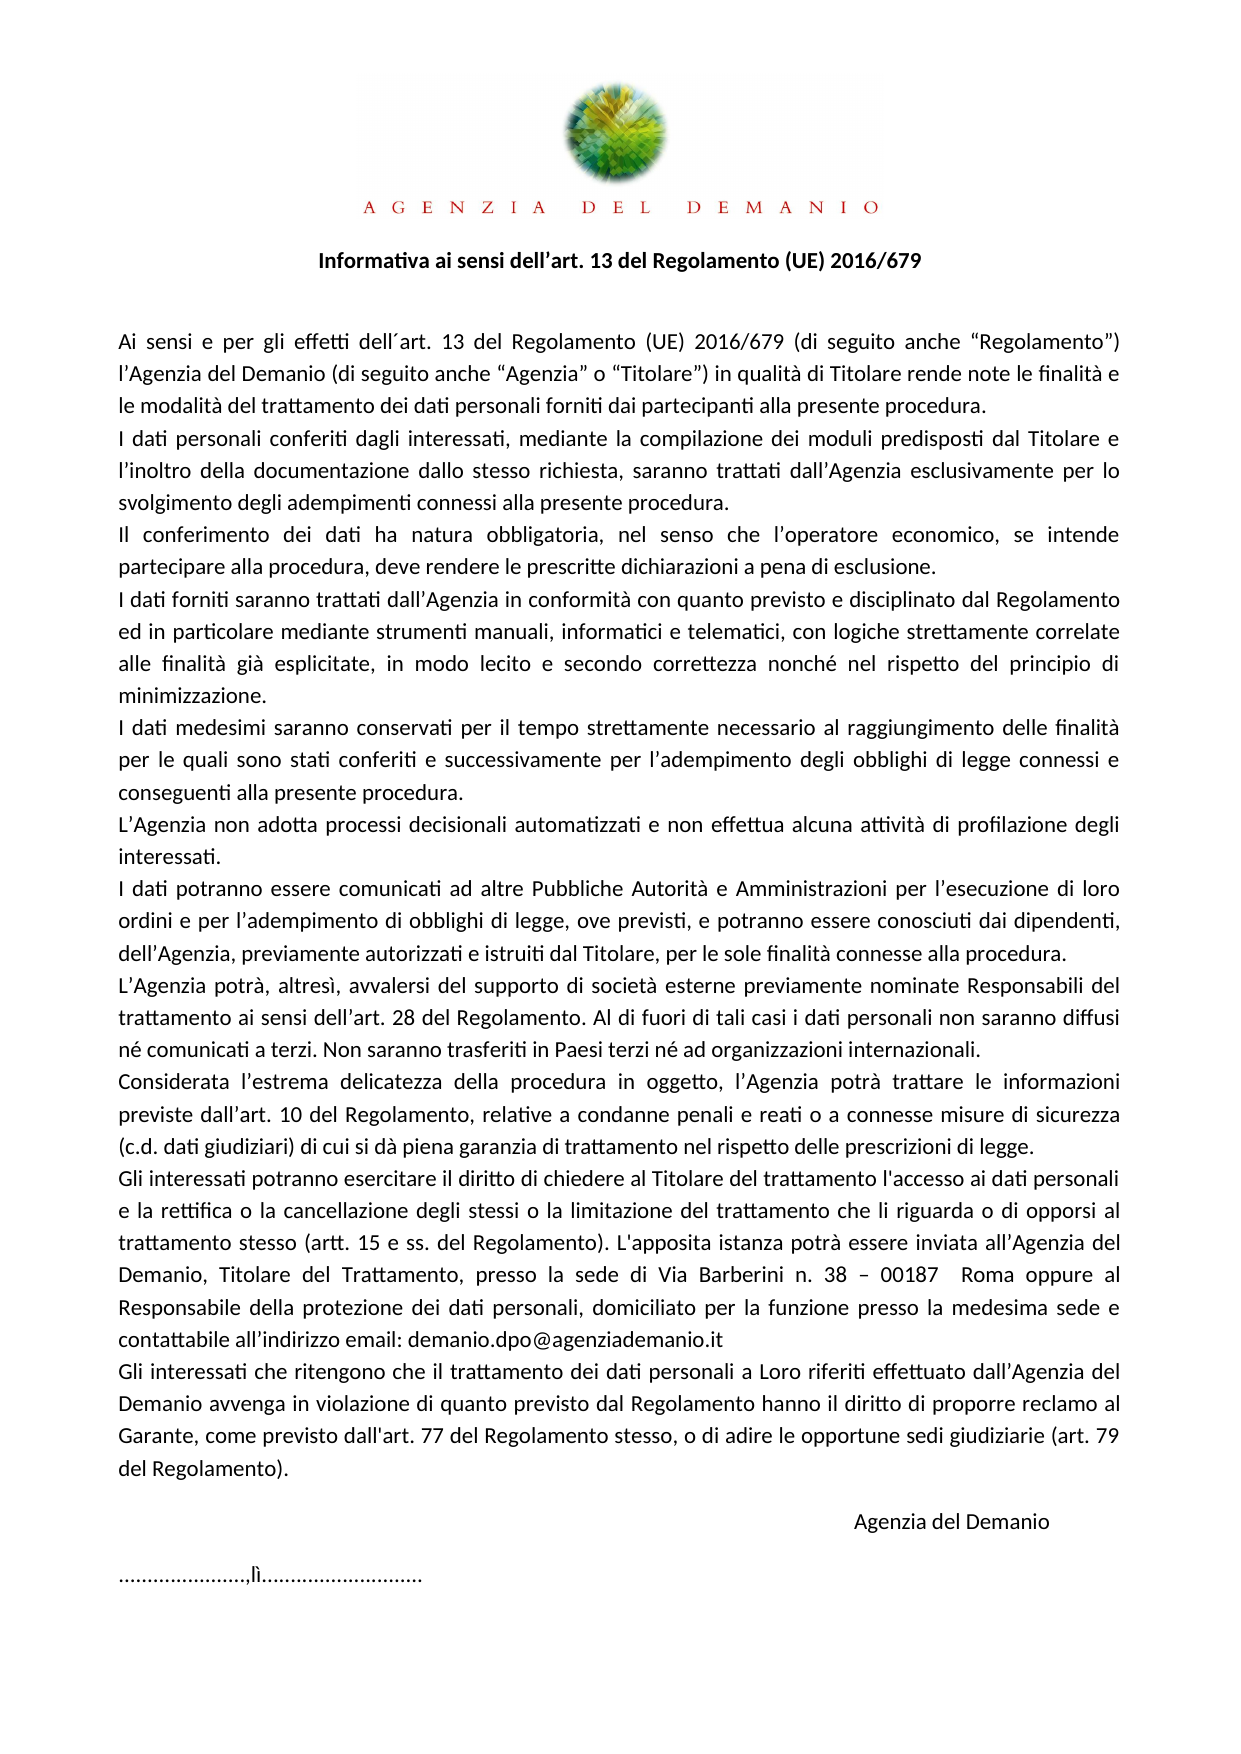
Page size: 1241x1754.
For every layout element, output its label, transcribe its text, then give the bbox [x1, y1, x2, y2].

text Considerata l’estrema delicatezza della procedura in oggetto, l’Agenzia potrà trattare le informazioni previste dall’art. 10 del Regolamento, relative a condanne penali e reati o a connesse misure di sicurezza (c.d. dati giudiziari) di cui si dà piena garanzia di trattamento nel rispetto delle prescrizioni di legge. [118, 1067, 1122, 1160]
text I dati forniti saranno trattati dall’Agenzia in conformità con quanto previsto e disciplinato dal Regolamento ed in particolare mediante strumenti manuali, informatici e telematici, con logiche strettamente correlate alle finalità già esplicitate, in modo lecito e secondo correttezza nonché nel rispetto del principio di minimizzazione. [118, 585, 1122, 709]
text I dati potranno essere comunicati ad altre Pubbliche Autorità e Amministrazioni per l’esecuzione di loro ordini e per l’adempimento di obblighi di legge, ove previsti, e potranno essere conosciuti dai dipendenti, dell’Agenzia, previamente autorizzati e istruiti dal Titolare, per le sole finalità connesse alla procedura. [118, 874, 1122, 967]
text L’Agenzia non adotta processi decisionali automatizzati e non effettua alcuna attività di profilazione degli interessati. [118, 810, 1122, 870]
text L’Agenzia potrà, altresì, avvalersi del supporto di società esterne previamente nominate Responsabili del trattamento ai sensi dell’art. 28 del Regolamento. Al di fuori di tali casi i dati personali non saranno diffusi né comunicati a terzi. Non saranno trasferiti in Paesi terzi né ad organizzazioni internazionali. [118, 971, 1122, 1063]
text I dati personali conferiti dagli interessati, mediante la compilazione dei moduli predisposti dal Titolare e l’inoltro della documentazione dallo stesso richiesta, saranno trattati dall’Agenzia esclusivamente per lo svolgimento degli adempimenti connessi alla presente procedura. [118, 424, 1122, 516]
text ......................,lì............................ [118, 1560, 1122, 1588]
text Il conferimento dei dati ha natura obbligatoria, nel senso che l’operatore economico, se intende partecipare alla procedura, deve rendere le prescritte dichiarazioni a pena di esclusione. [118, 520, 1122, 581]
text Gli interessati potranno esercitare il diritto di chiedere al Titolare del trattamento l'accesso ai dati personali e la rettifica o la cancellazione degli stessi o la limitazione del trattamento che li riguarda o di opporsi al trattamento stesso (artt. 15 e ss. del Regolamento). L'apposita istanza potrà essere inviata all’Agenzia del Demanio, Titolare del Trattamento, presso la sede di Via Barberini n. 38 – 00187 Roma oppure al Responsabile della protezione dei dati personali, domiciliato per la funzione presso la medesima sede e contattabile all’indirizzo email: demanio.dpo@agenziademanio.it [118, 1164, 1122, 1353]
text I dati medesimi saranno conservati per il tempo strettamente necessario al raggiungimento delle finalità per le quali sono stati conferiti e successivamente per l’adempimento degli obblighi di legge connessi e conseguenti alla presente procedura. [118, 713, 1122, 806]
text Gli interessati che ritengono che il trattamento dei dati personali a Loro riferiti effettuato dall’Agenzia del Demanio avvenga in violazione di quanto previsto dal Regolamento hanno il diritto di proporre reclamo al Garante, come previsto dall'art. 77 del Regolamento stesso, o di adire le opportune sedi giudiziarie (art. 79 del Regolamento). [118, 1357, 1122, 1482]
text Informativa ai sensi dell’art. 13 del Regolamento (UE) 2016/679 [118, 246, 1122, 274]
text Agenzia del Demanio [708, 1507, 1122, 1535]
text Ai sensi e per gli effetti dell´art. 13 del Regolamento (UE) 2016/679 (di seguito anche “Regolamento”) l’Agenzia del Demanio (di seguito anche “Agenzia” o “Titolare”) in qualità di Titolare rende note le finalità e le modalità del trattamento dei dati personali forniti dai partecipanti alla presente procedura. [118, 327, 1122, 419]
